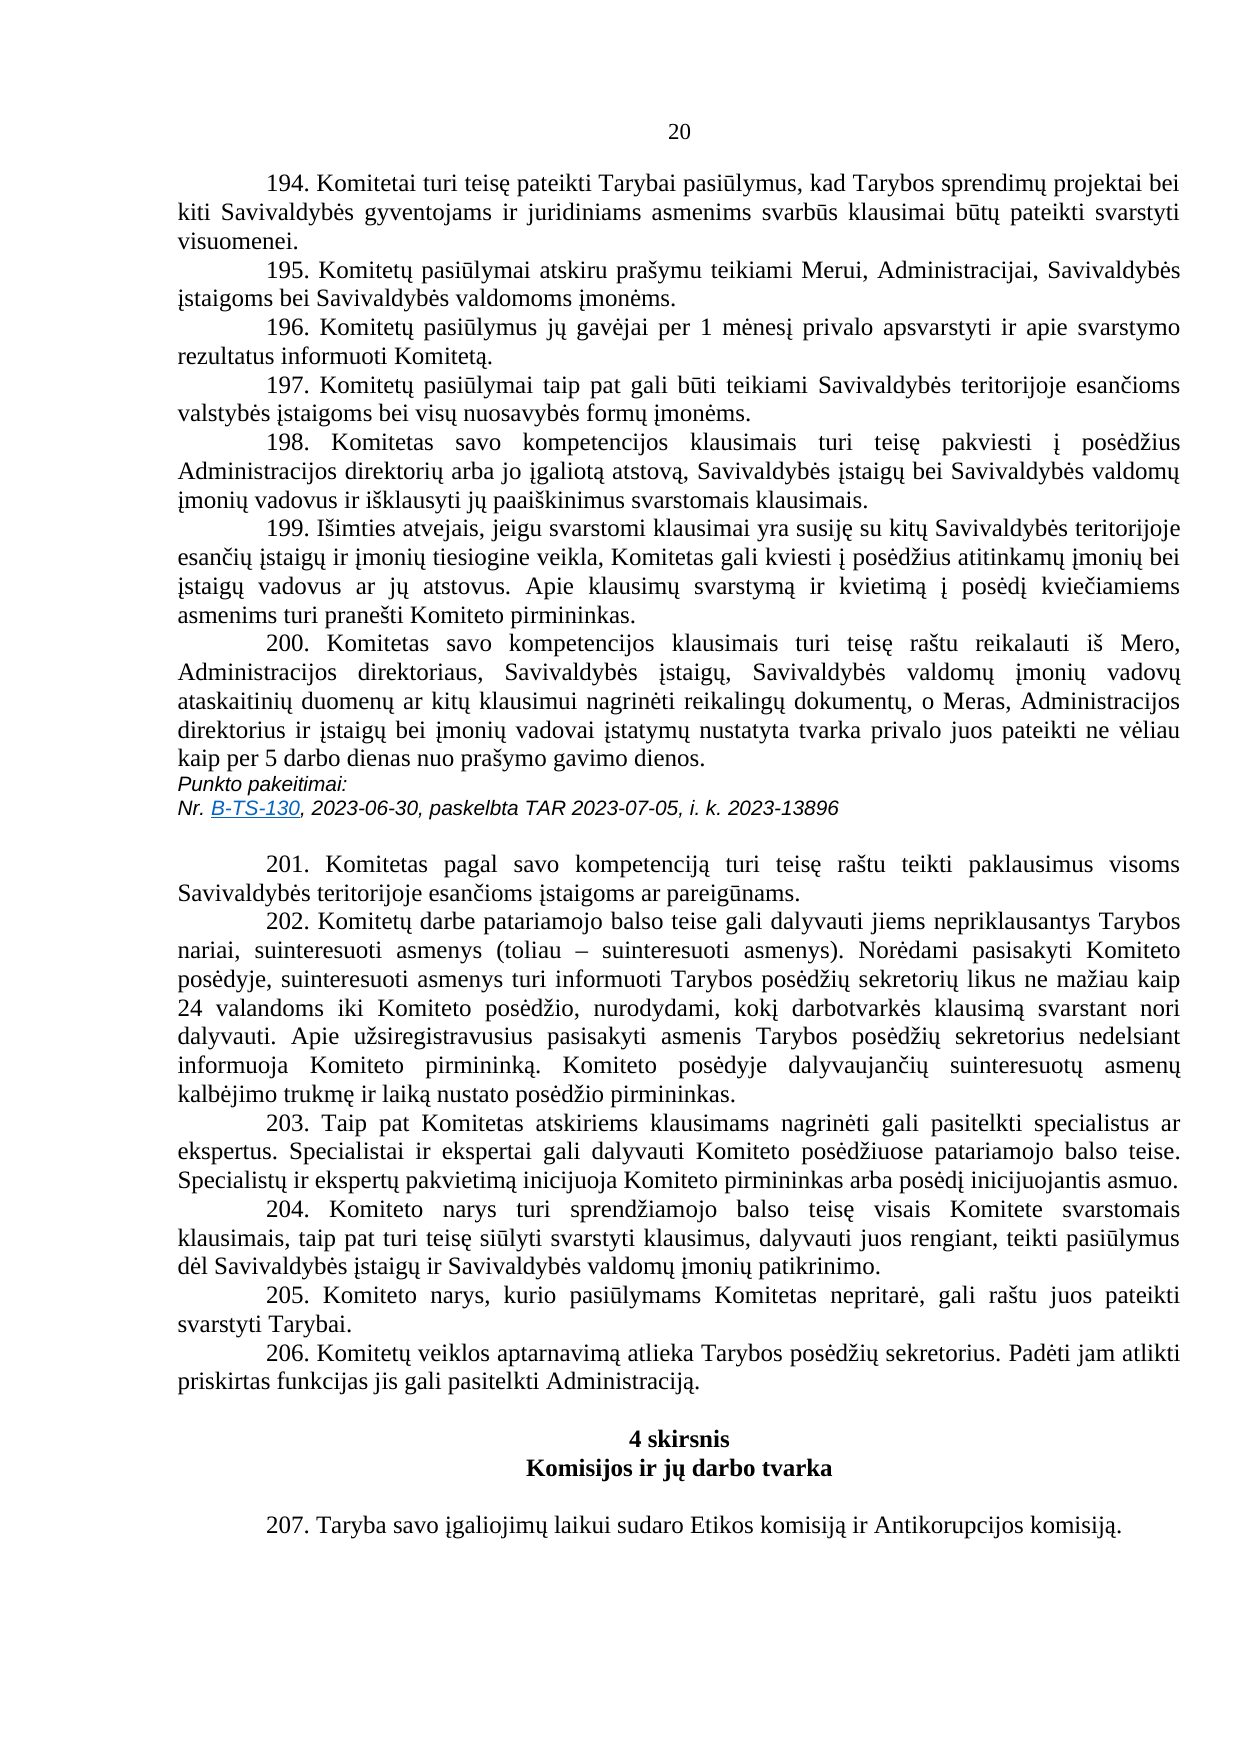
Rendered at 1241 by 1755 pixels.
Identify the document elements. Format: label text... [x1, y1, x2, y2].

text 203. Taip pat Komitetas atskiriems klausimams nagrinėti gali pasitelkti specialistus ar ekspertus. Specialistai ir ekspertai gali dalyvauti Komiteto posėdžiuose patariamojo balso teise. Specialistų ir ekspertų pakvietimą inicijuoja Komiteto pirmininkas arba posėdį inicijuojantis asmuo. [177, 1108, 1181, 1194]
text 200. Komitetas savo kompetencijos klausimais turi teisę raštu reikalauti iš Mero, Administracijos direktoriaus, Savivaldybės įstaigų, Savivaldybės valdomų įmonių vadovų ataskaitinių duomenų ar kitų klausimui nagrinėti reikalingų dokumentų, o Meras, Administracijos direktorius ir įstaigų bei įmonių vadovai įstatymų nustatyta tvarka privalo juos pateikti ne vėliau kaip per 5 darbo dienas nuo prašymo gavimo dienos. [177, 628, 1181, 772]
text 204. Komiteto narys turi sprendžiamojo balso teisę visais Komitete svarstomais klausimais, taip pat turi teisę siūlyti svarstyti klausimus, dalyvauti juos rengiant, teikti pasiūlymus dėl Savivaldybės įstaigų ir Savivaldybės valdomų įmonių patikrinimo. [177, 1194, 1181, 1280]
text Nr. B-TS-130, 2023-06-30, paskelbta TAR 2023-07-05, i. k. 2023-13896 [177, 796, 1181, 820]
text 199. Išimties atvejais, jeigu svarstomi klausimai yra susiję su kitų Savivaldybės teritorijoje esančių įstaigų ir įmonių tiesiogine veikla, Komitetas gali kviesti į posėdžius atitinkamų įmonių bei įstaigų vadovus ar jų atstovus. Apie klausimų svarstymą ir kvietimą į posėdį kviečiamiems asmenims turi pranešti Komiteto pirmininkas. [177, 513, 1181, 628]
text 195. Komitetų pasiūlymai atskiru prašymu teikiami Merui, Administracijai, Savivaldybės įstaigoms bei Savivaldybės valdomoms įmonėms. [177, 255, 1181, 312]
text 207. Taryba savo įgaliojimų laikui sudaro Etikos komisiją ir Antikorupcijos komisiją. [177, 1510, 1181, 1539]
text 197. Komitetų pasiūlymai taip pat gali būti teikiami Savivaldybės teritorijoje esančioms valstybės įstaigoms bei visų nuosavybės formų įmonėms. [177, 370, 1181, 427]
text 206. Komitetų veiklos aptarnavimą atlieka Tarybos posėdžių sekretorius. Padėti jam atlikti priskirtas funkcijas jis gali pasitelkti Administraciją. [177, 1338, 1181, 1395]
text 202. Komitetų darbe patariamojo balso teise gali dalyvauti jiems nepriklausantys Tarybos nariai, suinteresuoti asmenys (toliau – suinteresuoti asmenys). Norėdami pasisakyti Komiteto posėdyje, suinteresuoti asmenys turi informuoti Tarybos posėdžių sekretorių likus ne mažiau kaip 24 valandoms iki Komiteto posėdžio, nurodydami, kokį darbotvarkės klausimą svarstant nori dalyvauti. Apie užsiregistravusius pasisakyti asmenis Tarybos posėdžių sekretorius nedelsiant informuoja Komiteto pirmininką. Komiteto posėdyje dalyvaujančių suinteresuotų asmenų kalbėjimo trukmę ir laiką nustato posėdžio pirmininkas. [177, 906, 1181, 1108]
text 201. Komitetas pagal savo kompetenciją turi teisę raštu teikti paklausimus visoms Savivaldybės teritorijoje esančioms įstaigoms ar pareigūnams. [177, 849, 1181, 906]
text 194. Komitetai turi teisę pateikti Tarybai pasiūlymus, kad Tarybos sprendimų projektai bei kiti Savivaldybės gyventojams ir juridiniams asmenims svarbūs klausimai būtų pateikti svarstyti visuomenei. [177, 168, 1181, 255]
text 4 skirsnis [177, 1424, 1181, 1453]
text Punkto pakeitimai: [177, 772, 1181, 796]
text 198. Komitetas savo kompetencijos klausimais turi teisę pakviesti į posėdžius Administracijos direktorių arba jo įgaliotą atstovą, Savivaldybės įstaigų bei Savivaldybės valdomų įmonių vadovus ir išklausyti jų paaiškinimus svarstomais klausimais. [177, 427, 1181, 513]
text 205. Komiteto narys, kurio pasiūlymams Komitetas nepritarė, gali raštu juos pateikti svarstyti Tarybai. [177, 1280, 1181, 1338]
text 196. Komitetų pasiūlymus jų gavėjai per 1 mėnesį privalo apsvarstyti ir apie svarstymo rezultatus informuoti Komitetą. [177, 312, 1181, 370]
text Komisijos ir jų darbo tvarka [177, 1453, 1181, 1481]
